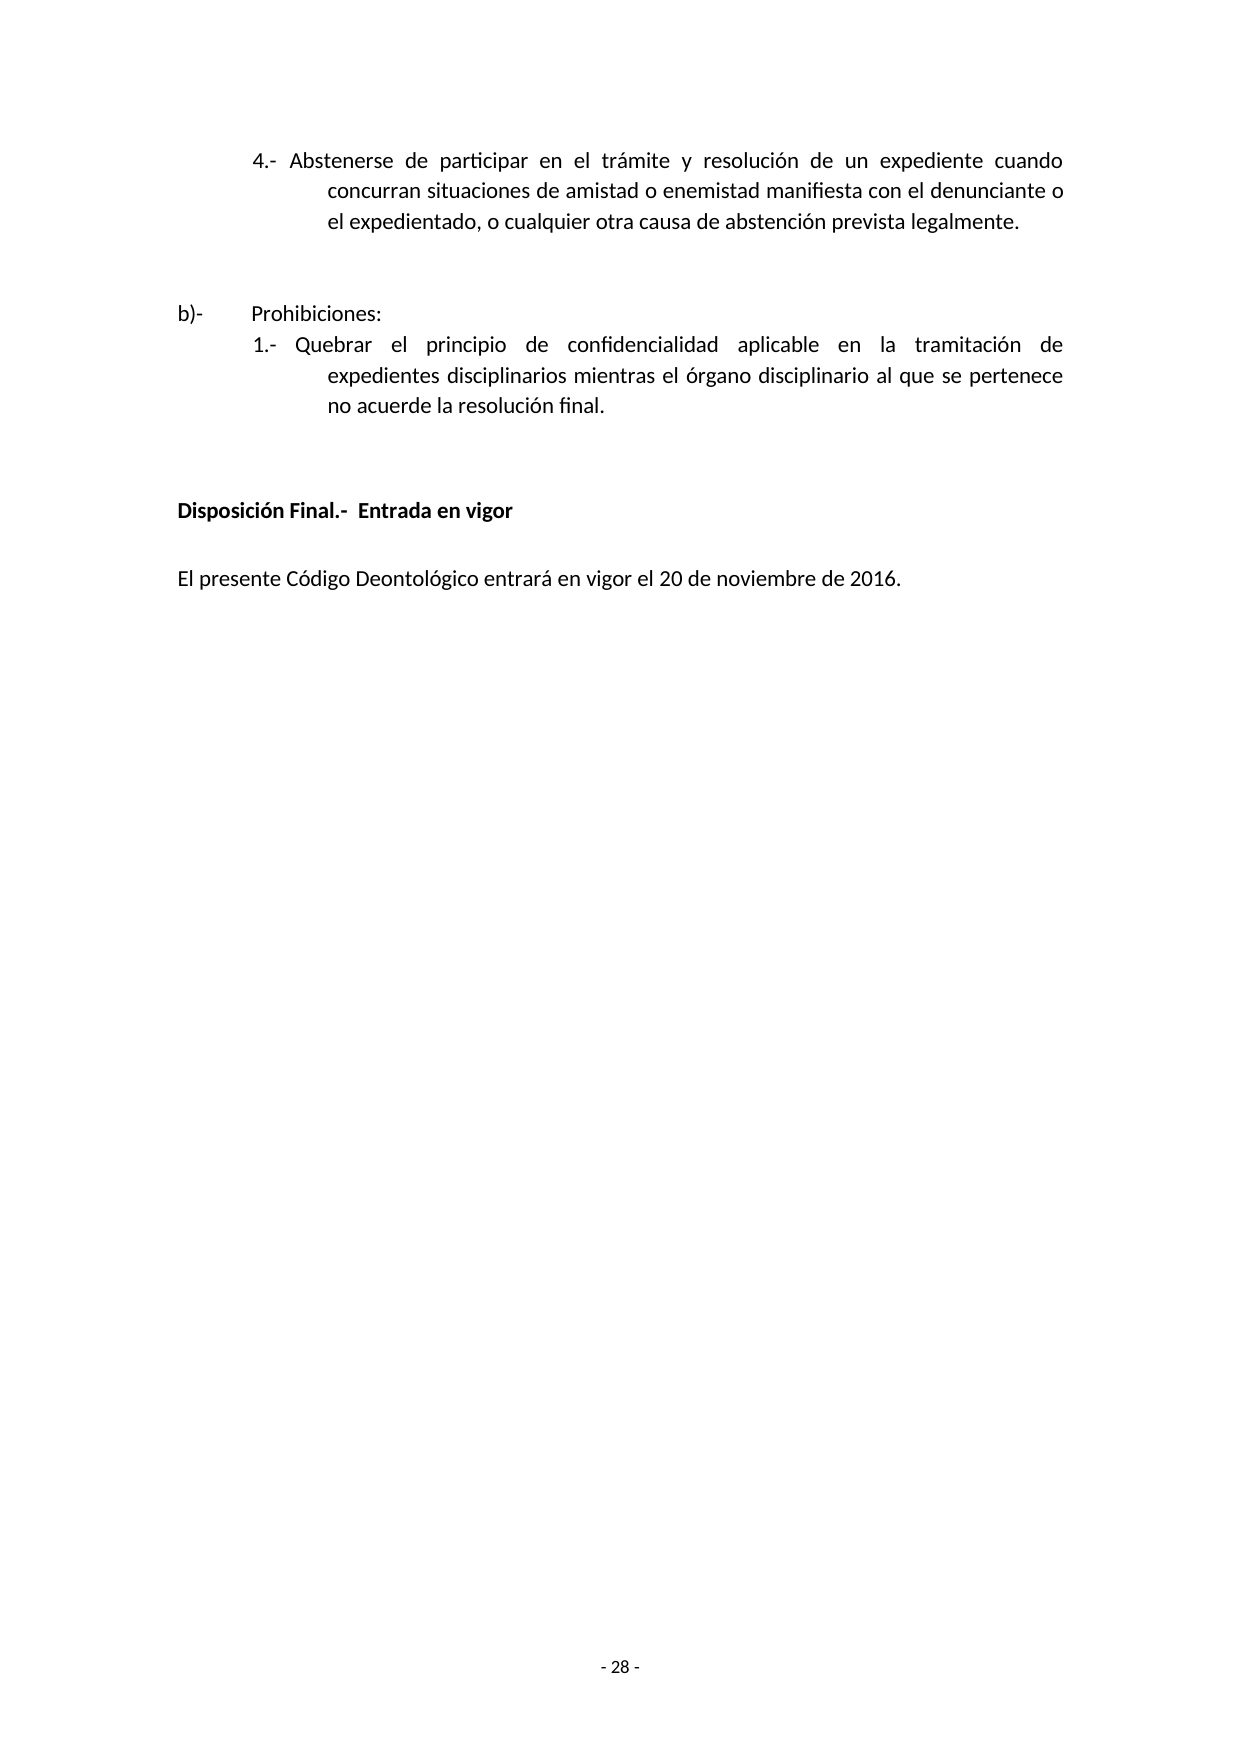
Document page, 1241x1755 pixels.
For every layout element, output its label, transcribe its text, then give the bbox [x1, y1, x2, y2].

text Disposición Final.- Entrada en vigor [177, 496, 1074, 524]
text El presente Código Deontológico entrará en vigor el 20 de noviembre de 2016. [177, 564, 1074, 592]
text 1.- Quebrar el principio de confidencialidad aplicable en la tramitación de expedientes disciplinarios mientras el órgano disciplinario al que se pertenece no acuerde la resolución final. [252, 330, 1064, 419]
text b)- Prohibiciones: [177, 299, 1074, 327]
text 4.- Abstenerse de participar en el trámite y resolución de un expediente cuando concurran situaciones de amistad o enemistad manifiesta con el denunciante o el expedientado, o cualquier otra causa de abstención prevista legalmente. [252, 146, 1063, 235]
